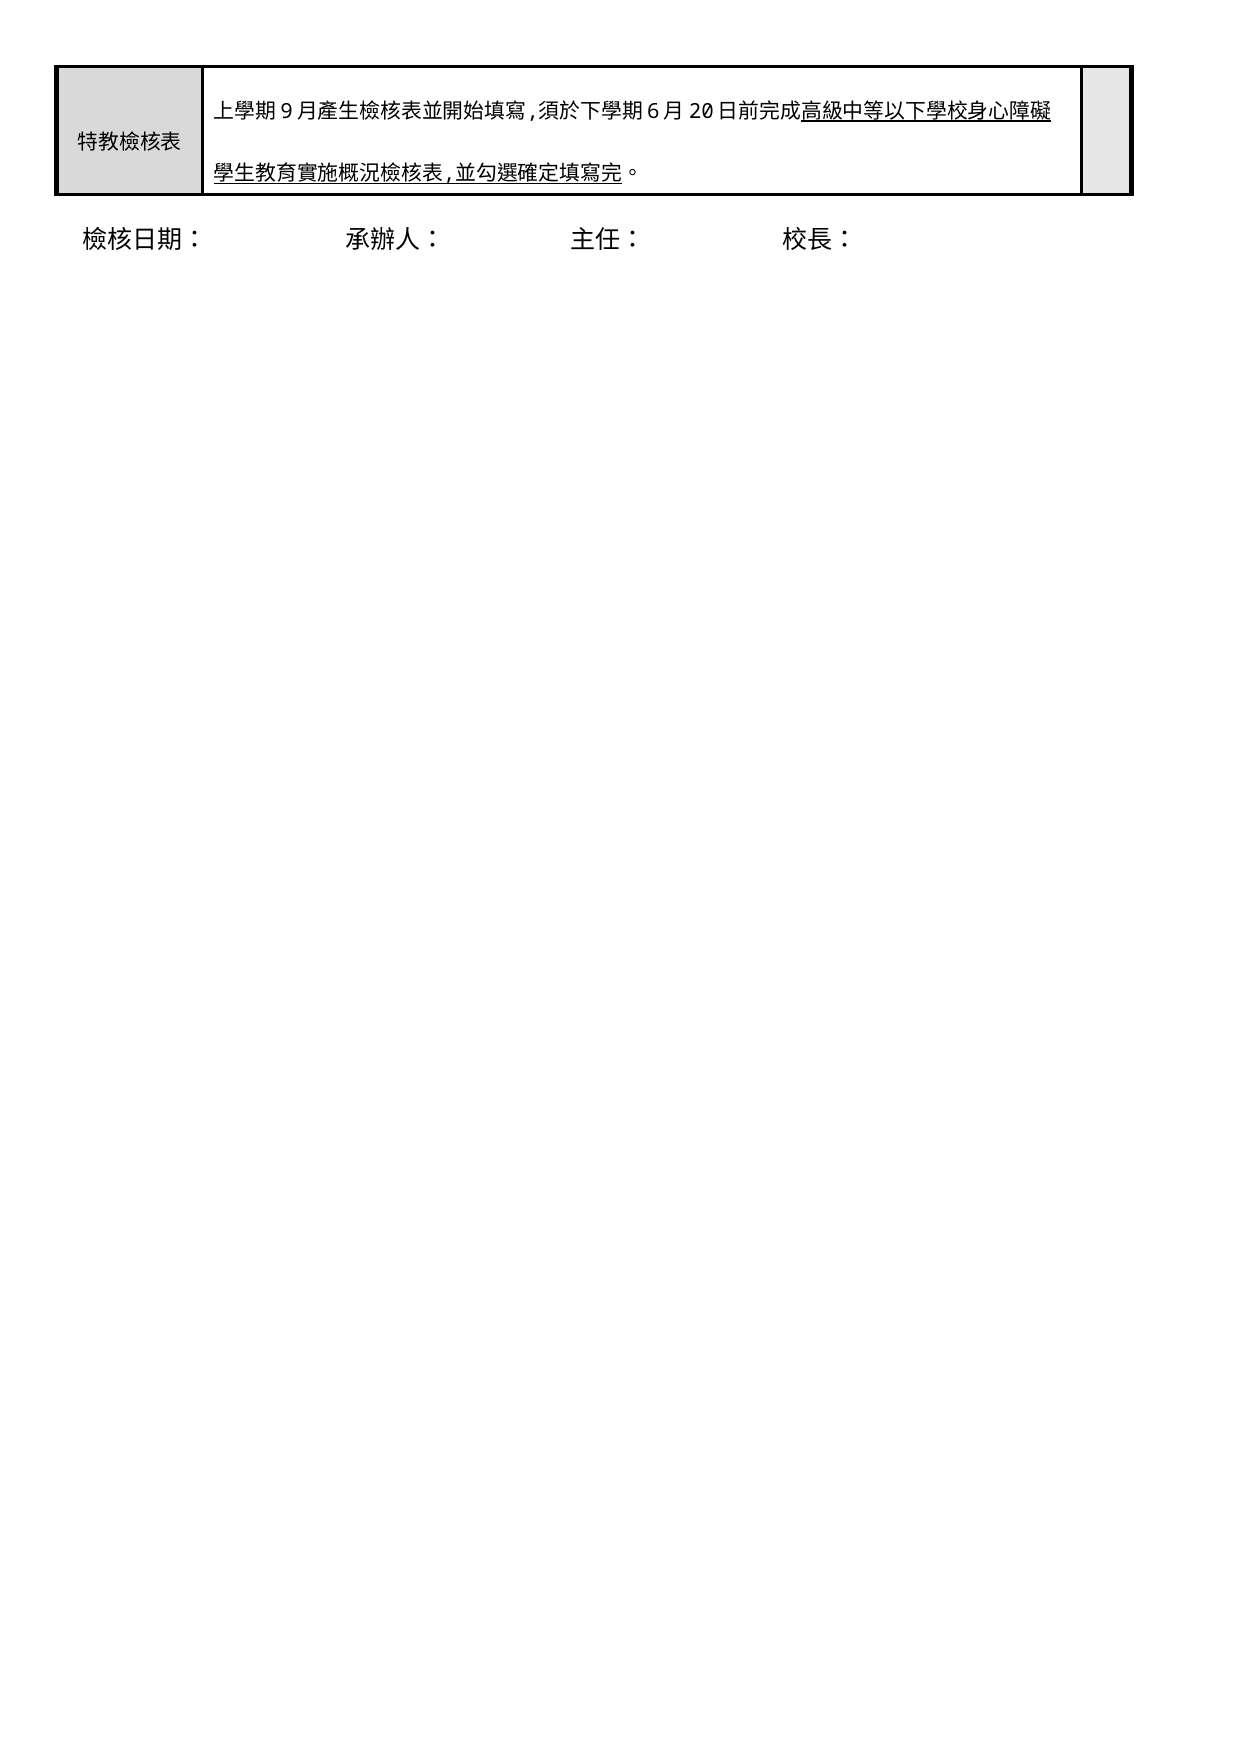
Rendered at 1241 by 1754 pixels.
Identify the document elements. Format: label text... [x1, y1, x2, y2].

table_cell [1083, 68, 1129, 193]
text 檢核日期： 承辦人： 主任： 校長： [83, 196, 1157, 258]
table_cell 特教檢核表 [59, 68, 201, 193]
table_cell 上學期9月產生檢核表並開始填寫,須於下學期6月20日前完成高級中等以下學校身心障礙學生教育實施概況檢核表,並勾選確定填寫完。 [204, 68, 1080, 193]
